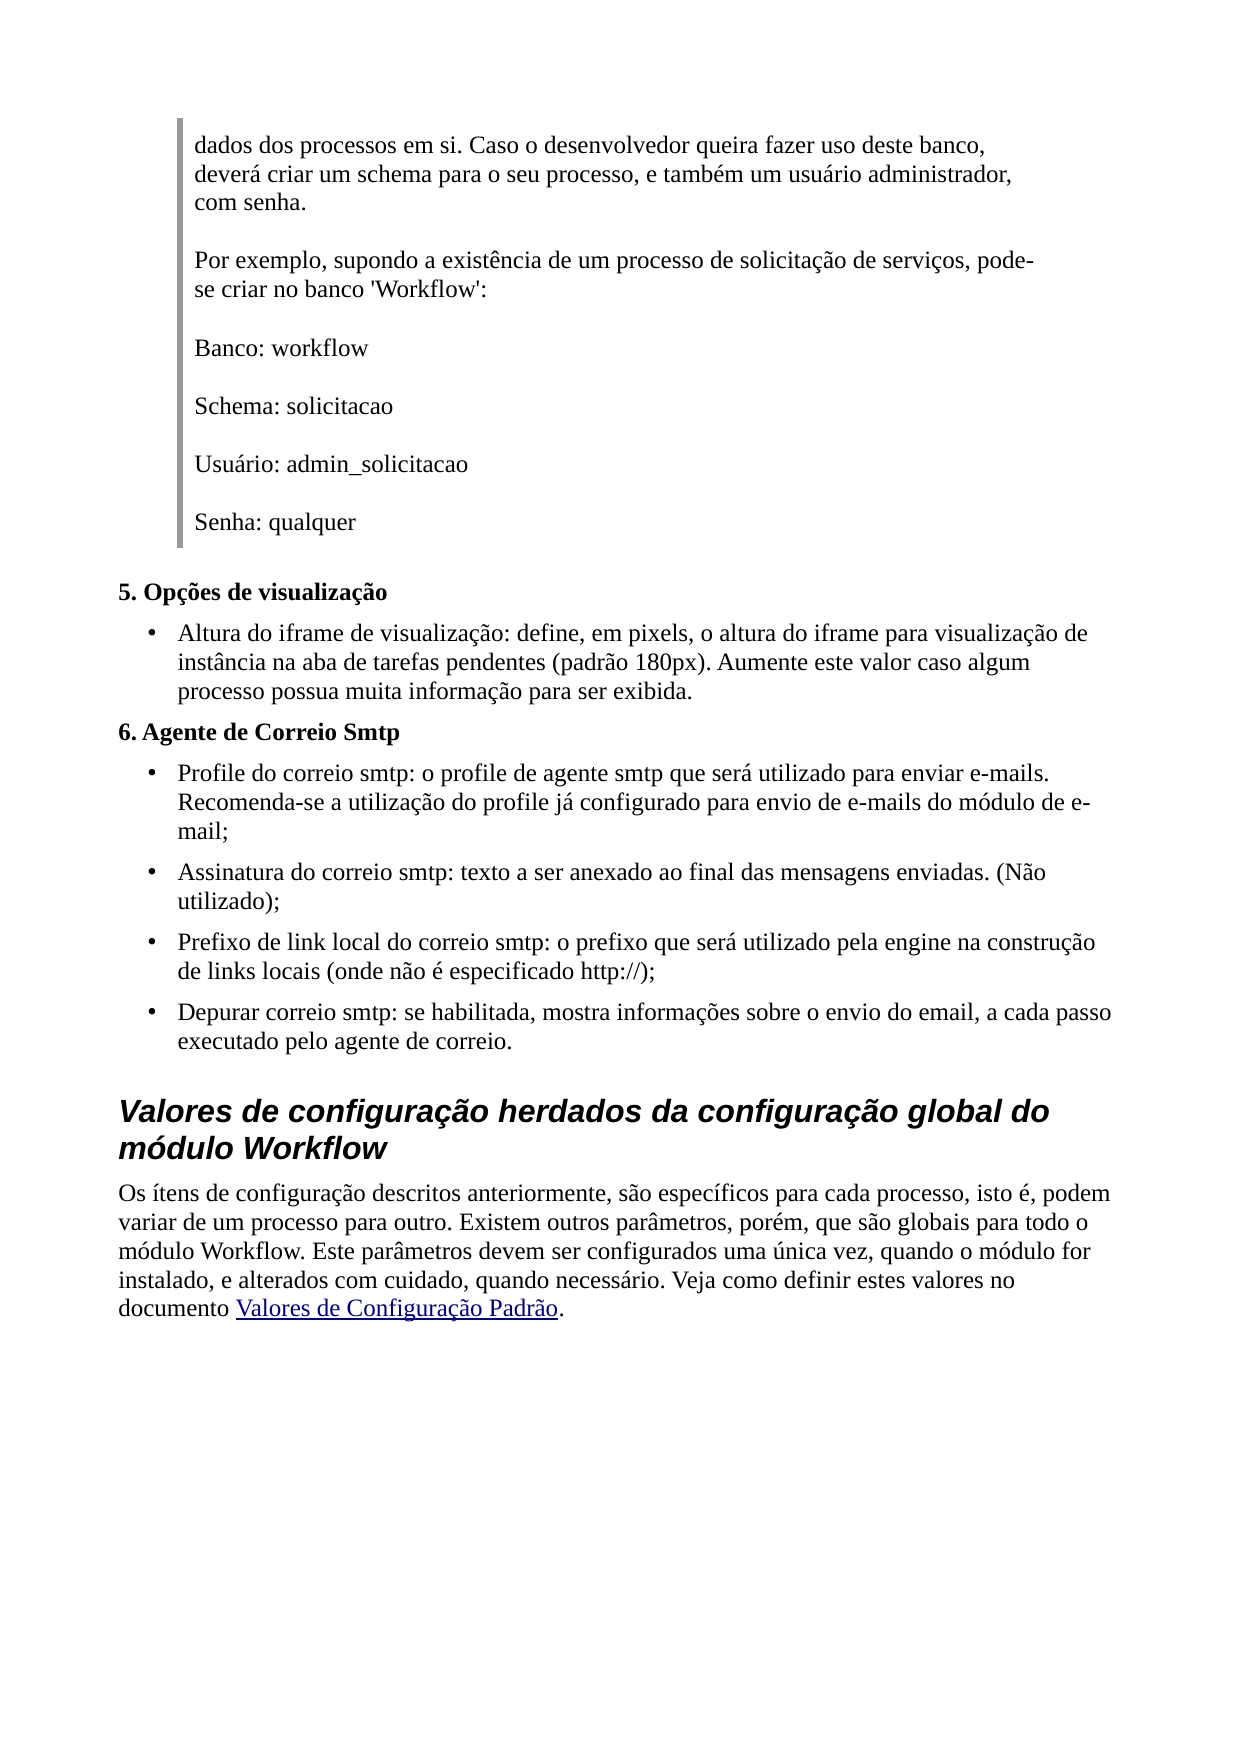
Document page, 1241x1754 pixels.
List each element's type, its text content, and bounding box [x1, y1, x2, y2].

list Altura do iframe de visualização: define, em pixels, o altura do iframe para visualização de instância na aba de tarefas pendentes (padrão 180px). Aumente este valor caso algum processo possua muita informação para ser exibida. [148, 618, 1122, 705]
text 5. Opções de visualização [118, 577, 1122, 606]
text Banco: workflow [183, 321, 1063, 361]
list Profile do correio smtp: o profile de agente smtp que será utilizado para enviar e-mails. Recomenda-se a utilização do profile já configurado para envio de e-mails do módulo de e-mail; [148, 758, 1122, 845]
list Assinatura do correio smtp: texto a ser anexado ao final das mensagens enviadas. (Não utilizado); [148, 857, 1122, 915]
text Senha: qualquer [183, 496, 1063, 548]
text Por exemplo, supondo a existência de um processo de solicitação de serviços, pode-se criar no banco 'Workflow': [183, 234, 1063, 303]
list Prefixo de link local do correio smtp: o prefixo que será utilizado pela engine na construção de links locais (onde não é especificado http://); [148, 927, 1122, 985]
list Depurar correio smtp: se habilitada, mostra informações sobre o envio do email, a cada passo executado pelo agente de correio. [148, 997, 1122, 1055]
text Usuário: admin_solicitacao [183, 437, 1063, 478]
text Os ítens de configuração descritos anteriormente, são específicos para cada processo, isto é, podem variar de um processo para outro. Existem outros parâmetros, porém, que são globais para todo o módulo Workflow. Este parâmetros devem ser configurados uma única vez, quando o módulo for instalado, e alterados com cuidado, quando necessário. Veja como definir estes valores no documento Valores de Configuração Padrão. [118, 1178, 1122, 1322]
text 6. Agente de Correio Smtp [118, 717, 1122, 746]
text Schema: solicitacao [183, 379, 1063, 419]
text dados dos processos em si. Caso o desenvolvedor queira fazer uso deste banco, deverá criar um schema para o seu processo, e também um usuário administrador, com senha. [183, 118, 1063, 216]
subtitle Valores de configuração herdados da configuração global do módulo Workflow [118, 1092, 1122, 1166]
